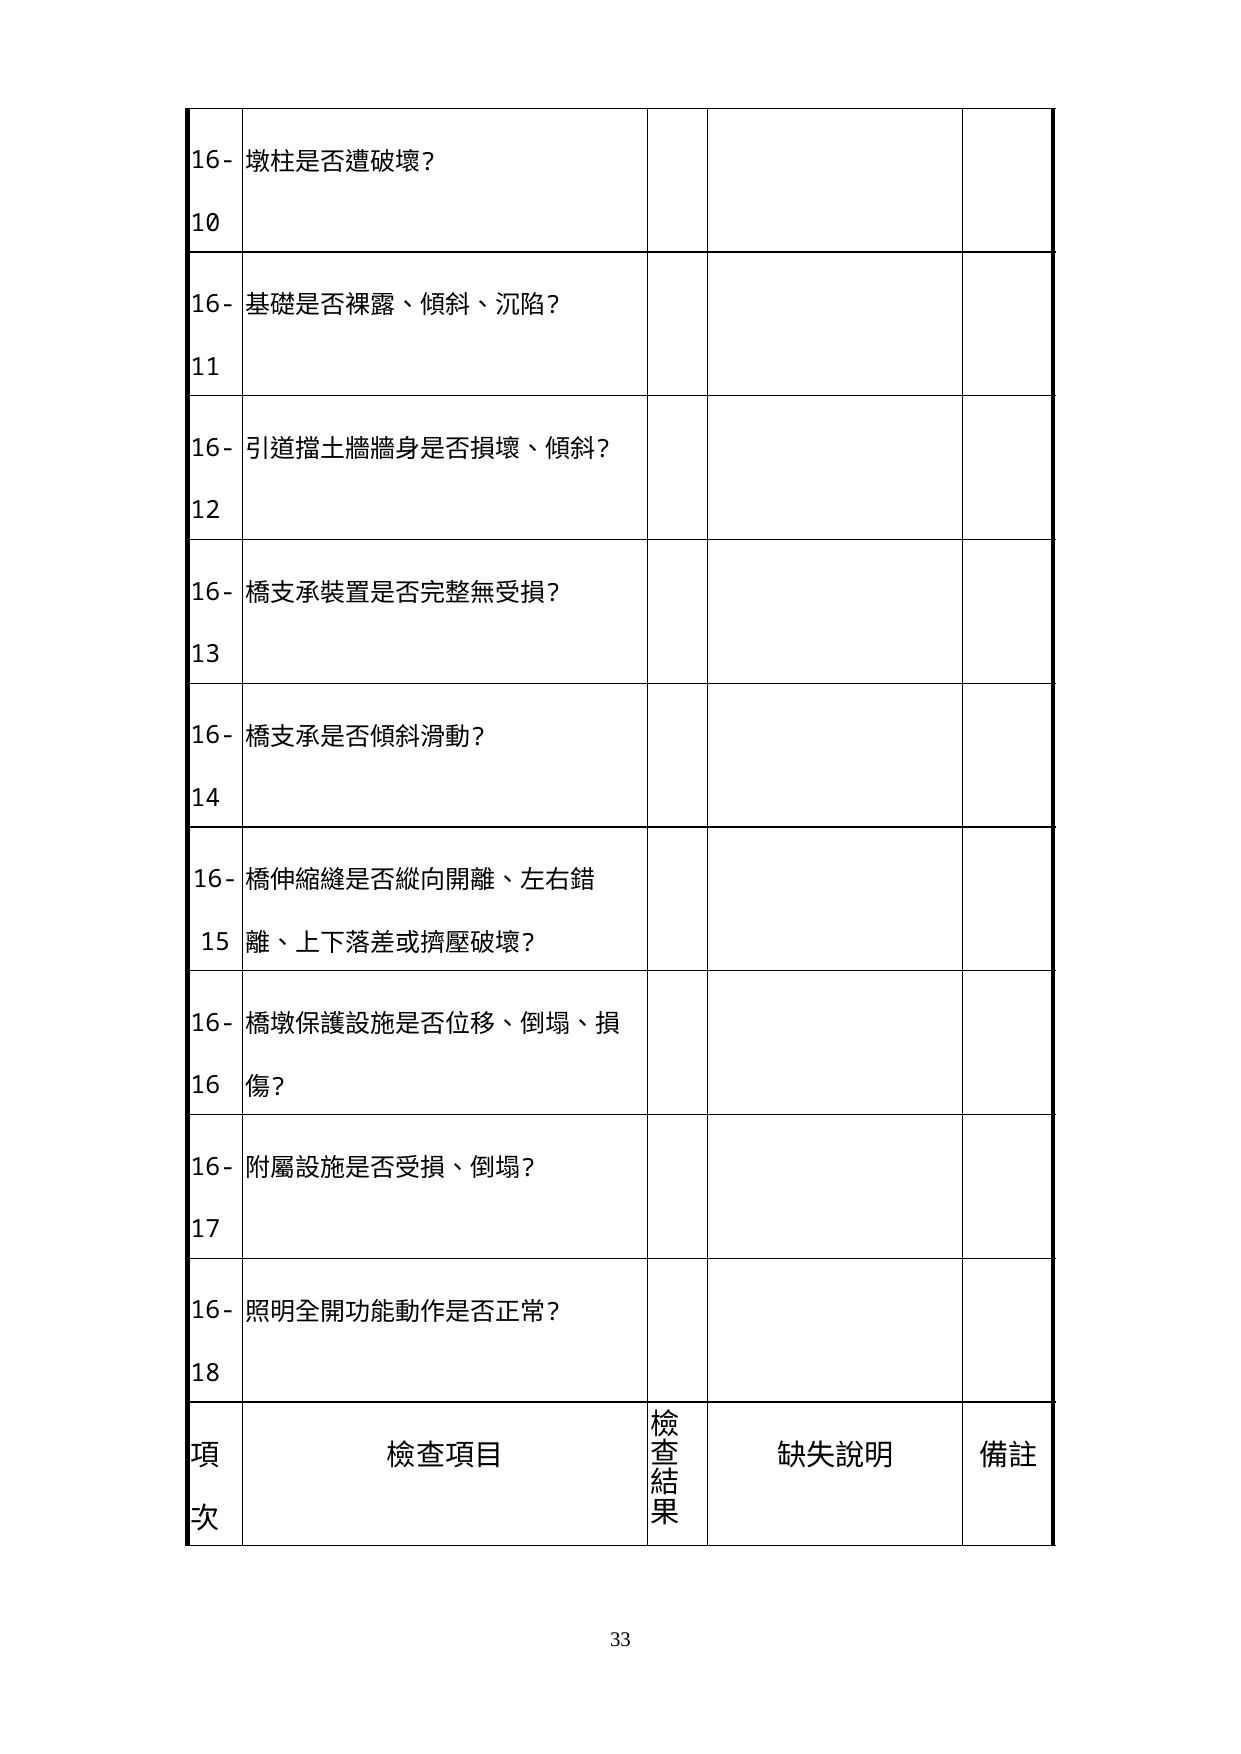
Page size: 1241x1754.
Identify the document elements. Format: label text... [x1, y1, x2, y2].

table_cell [648, 540, 707, 683]
table_cell [648, 109, 707, 251]
table_cell 附屬設施是否受損、倒塌? [243, 1115, 647, 1258]
table_cell 橋支承裝置是否完整無受損? [243, 540, 647, 683]
table_cell [708, 1115, 962, 1258]
table_cell 16-15 [190, 828, 242, 970]
table_cell 照明全開功能動作是否正常? [243, 1259, 647, 1401]
table_cell 16-18 [190, 1259, 242, 1401]
table_cell [963, 109, 1051, 251]
table_cell 16-13 [190, 540, 242, 683]
table_cell [963, 684, 1051, 826]
table_cell [708, 540, 962, 683]
table_cell 16-14 [190, 684, 242, 826]
table_cell [963, 396, 1051, 539]
table_cell 橋墩保護設施是否位移、倒塌、損傷? [243, 971, 647, 1114]
table_cell 缺失說明 [708, 1403, 962, 1545]
table_cell [708, 684, 962, 826]
table_cell [963, 253, 1051, 395]
table_cell [963, 1115, 1051, 1258]
table_cell 16-17 [190, 1115, 242, 1258]
table_cell [648, 684, 707, 826]
table_cell [963, 540, 1051, 683]
table_cell [963, 1259, 1051, 1401]
table_cell [708, 1259, 962, 1401]
table_cell [963, 971, 1051, 1114]
table_cell [648, 1259, 707, 1401]
table_cell 16-12 [190, 396, 242, 539]
table_cell 16-16 [190, 971, 242, 1114]
table_cell [648, 396, 707, 539]
table_cell [963, 828, 1051, 970]
table_cell [648, 253, 707, 395]
table_cell 16-10 [190, 109, 242, 251]
table_cell 引道擋土牆牆身是否損壞、傾斜? [243, 396, 647, 539]
table_cell 基礎是否裸露、傾斜、沉陷? [243, 253, 647, 395]
table_cell 16-11 [190, 253, 242, 395]
table_cell 備註 [963, 1403, 1051, 1545]
table_cell 墩柱是否遭破壞? [243, 109, 647, 251]
table_cell [648, 828, 707, 970]
table_cell 檢查項目 [243, 1403, 647, 1545]
table_cell 項次 [190, 1403, 242, 1545]
table_cell 橋伸縮縫是否縱向開離、左右錯離、上下落差或擠壓破壞? [243, 828, 647, 970]
table_cell [648, 971, 707, 1114]
table_cell [648, 1115, 707, 1258]
table_cell [708, 109, 962, 251]
table_cell 橋支承是否傾斜滑動? [243, 684, 647, 826]
table_cell [708, 253, 962, 395]
table_cell [708, 396, 962, 539]
table_cell [708, 828, 962, 970]
table_cell [708, 971, 962, 1114]
table_cell 檢查 結果 [648, 1403, 707, 1545]
